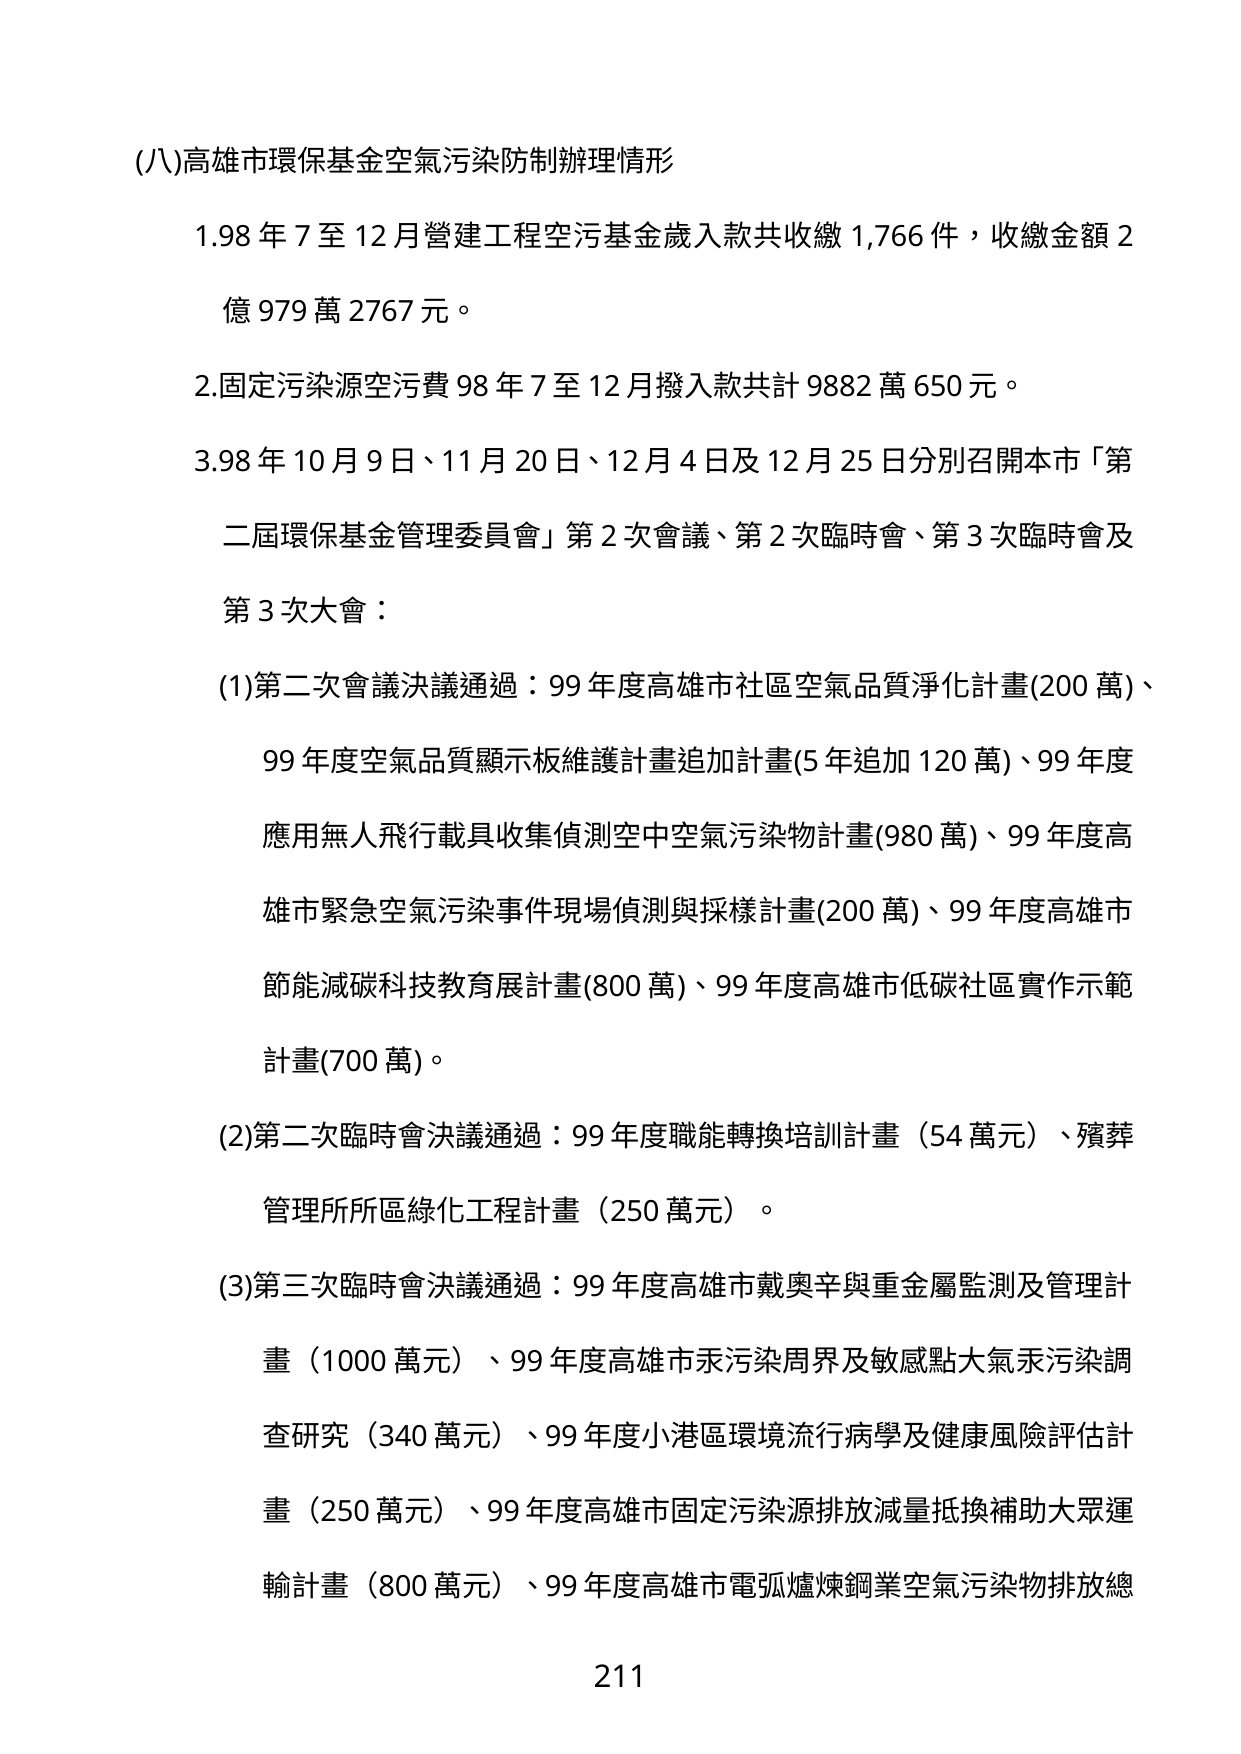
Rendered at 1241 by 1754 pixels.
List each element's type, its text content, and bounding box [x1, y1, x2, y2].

text 1.98年7至12月營建工程空污基金歲入款共收繳1,766件，收繳金額2億979萬2767元。 [194, 196, 1134, 346]
text (3)第三次臨時會決議通過：99年度高雄市戴奧辛與重金屬監測及管理計畫（1000萬元）、99年度高雄市汞污染周界及敏感點大氣汞污染調查研究（340萬元）、99年度小港區環境流行病學及健康風險評估計畫（250萬元）、99年度高雄市固定污染源排放減量抵換補助大眾運輸計畫（800萬元）、99年度高雄市電弧爐煉鋼業空氣污染物排放總量與污染防制查核示範計畫（500萬元）、99年度高雄市環保志工節能減碳教育訓練計畫(940萬元)、99年度高雄市溫室氣體暨碳權管理計畫（899.85萬元）、高雄市不明廢棄物場址空污潛勢調查及污染源追蹤管制計畫（700萬元）、99年度高雄市加強愛河河面惡臭管制清理計畫（950萬元）、99年度高雄市捷運月票卡族免費轉乘計畫（4,500萬元）、99年度重大節日公車/公共自行車免費搭乘計畫（4,500萬元）、補助公司團體員工搭乘捷運票價計畫（3,168萬元）、99年度高雄市首座太陽能候車亭試辦計畫（90萬元）、99年度推動建立高雄市綠能示範廠區計畫（95萬元）、99年度以新穎觸媒濾袋技術降低排氣及飛灰中戴奧辛與汞含量之探討（300萬元）、高雄市中區資源回收廠操作營運輔導查核工作（350萬元）、99年度資源回收場垃圾底渣再利用衍生空氣污染委託監督管理及追蹤計畫（400萬元） [219, 1246, 1134, 1621]
text 3.98年10月9日、11月20日、12月4日及12月25日分別召開本市「第二屆環保基金管理委員會」第2次會議、第2次臨時會、第3次臨時會及第3次大會： [194, 421, 1134, 646]
text 2.固定污染源空污費98年7至12月撥入款共計9882萬650元。 [194, 346, 1134, 421]
text (八)高雄市環保基金空氣污染防制辦理情形 [106, 121, 1134, 196]
text (1)第二次會議決議通過：99年度高雄市社區空氣品質淨化計畫(200萬)、99年度空氣品質顯示板維護計畫追加計畫(5年追加120萬)、99年度應用無人飛行載具收集偵測空中空氣污染物計畫(980萬)、99年度高雄市緊急空氣污染事件現場偵測與採樣計畫(200萬)、99年度高雄市節能減碳科技教育展計畫(800萬)、99年度高雄市低碳社區實作示範計畫(700萬)。 [219, 646, 1134, 1096]
text (2)第二次臨時會決議通過：99年度職能轉換培訓計畫（54萬元）、殯葬管理所所區綠化工程計畫（250萬元）。 [219, 1096, 1134, 1246]
